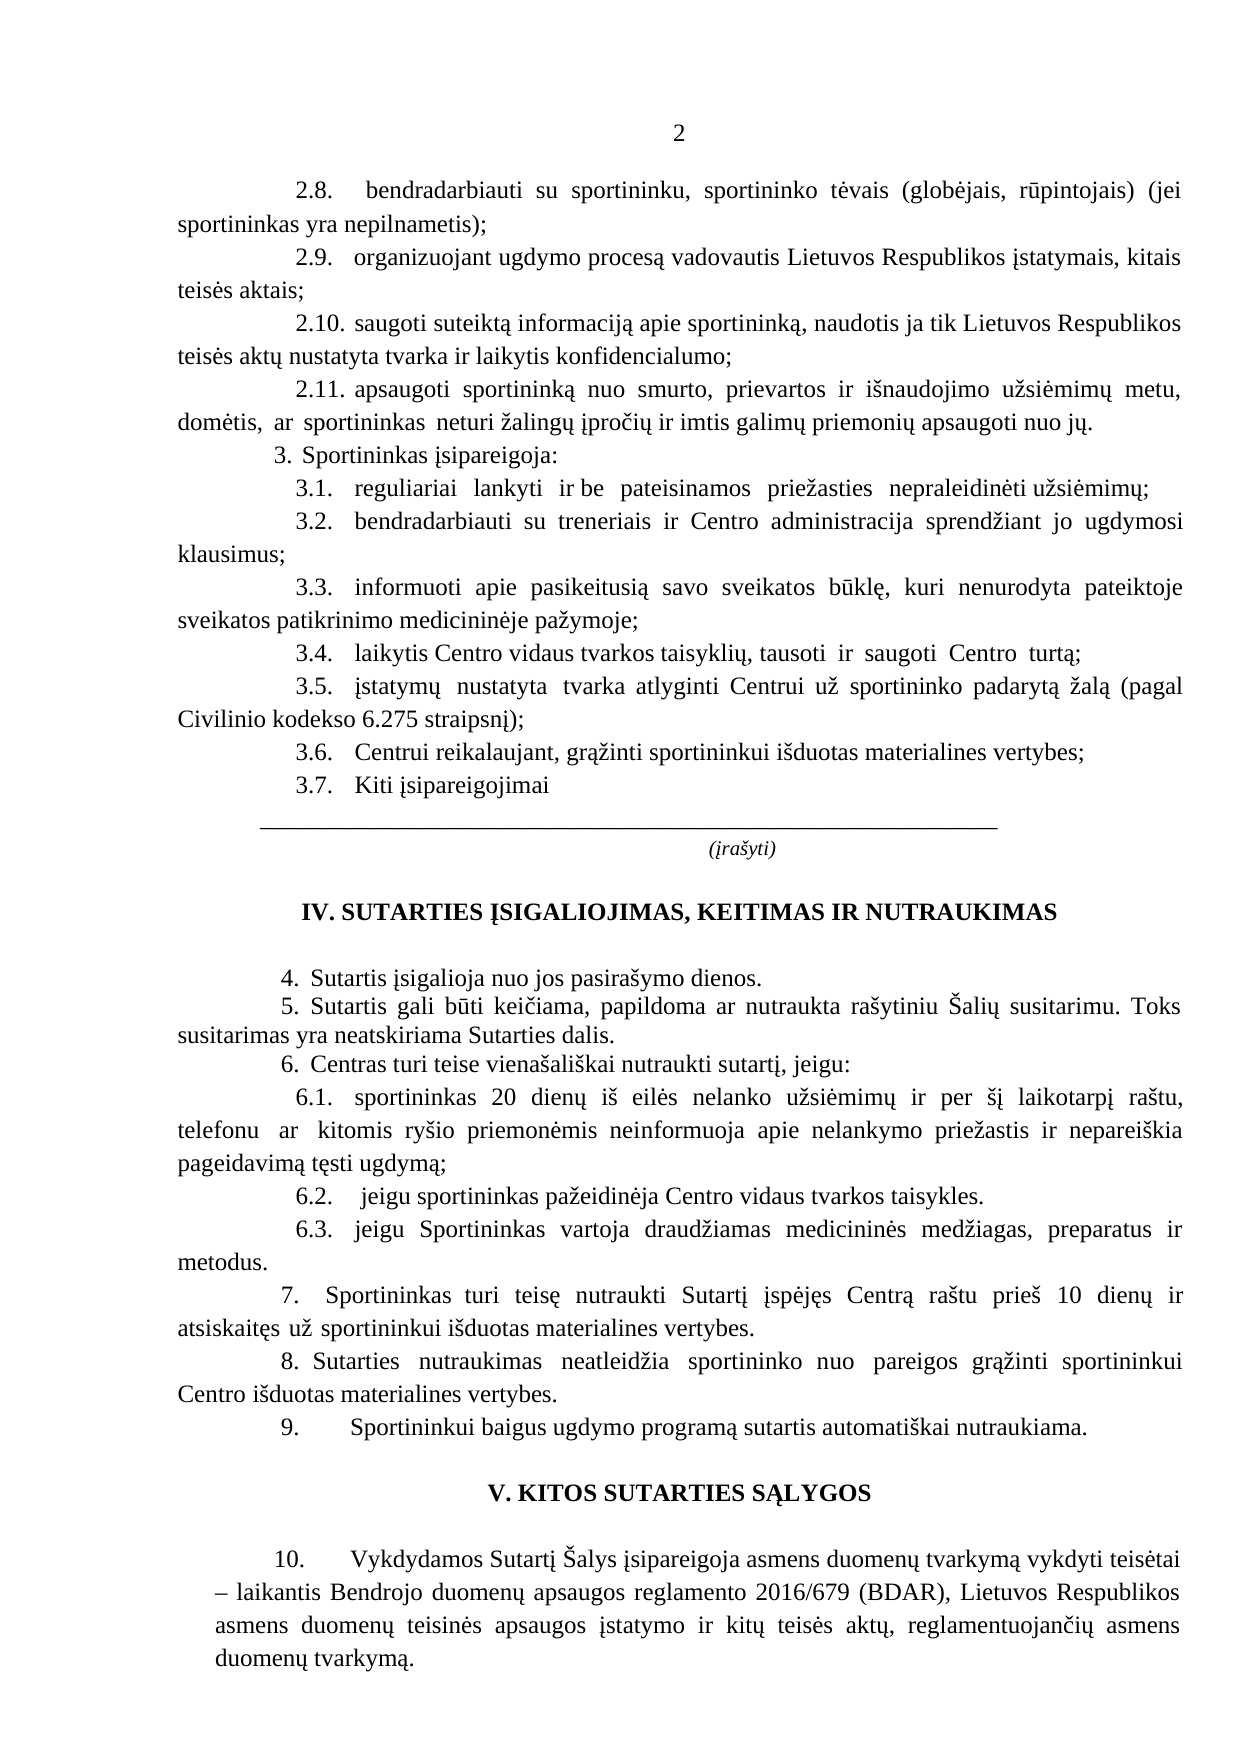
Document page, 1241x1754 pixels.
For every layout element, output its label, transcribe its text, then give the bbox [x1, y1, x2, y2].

text 3.7. Kiti įsipareigojimai ___________________________________________________________ [260, 770, 1183, 832]
text 2.8. bendradarbiauti su sportininku, sportininko tėvais (globėjais, rūpintojais) (jei sportininkas yra nepilnametis); [177, 176, 1181, 237]
text 2.10. saugoti suteiktą informaciją apie sportininką, naudotis ja tik Lietuvos Respublikos teisės aktų nustatyta tvarka ir laikytis konfidencialumo; [177, 308, 1181, 369]
text V. KITOS SUTARTIES SĄLYGOS [177, 1478, 1181, 1507]
text 10. Vykdydamos Sutartį Šalys įsipareigoja asmens duomenų tvarkymą vykdyti teisėtai – laikantis Bendrojo duomenų apsaugos reglamento 2016/679 (BDAR), Lietuvos Respublikos asmens duomenų teisinės apsaugos įstatymo ir kitų teisės aktų, reglamentuojančių asmens duomenų tvarkymą. [215, 1544, 1181, 1672]
text 2.9. organizuojant ugdymo procesą vadovautis Lietuvos Respublikos įstatymais, kitais teisės aktais; [177, 242, 1181, 303]
text 9. Sportininkui baigus ugdymo programą sutartis automatiškai nutraukiama. [215, 1412, 1183, 1441]
text IV. SUTARTIES ĮSIGALIOJIMAS, KEITIMAS IR NUTRAUKIMAS [177, 897, 1181, 925]
text 5. Sutartis gali būti keičiama, papildoma ar nutraukta rašytiniu Šalių susitarimu. Toks susitarimas yra neatskiriama Sutarties dalis. [177, 991, 1181, 1049]
text 6.2. jeigu sportininkas pažeidinėja Centro vidaus tvarkos taisykles. [177, 1181, 1183, 1210]
text 3.2. bendradarbiauti su treneriais ir Centro administracija sprendžiant jo ugdymosi klausimus; [177, 506, 1183, 568]
text 8. Sutarties nutraukimas neatleidžia sportininko nuo pareigos grąžinti sportininkui Centro išduotas materialines vertybes. [177, 1346, 1183, 1408]
text 4. Sutartis įsigalioja nuo jos pasirašymo dienos. [215, 963, 1181, 991]
text 6.1. sportininkas 20 dienų iš eilės nelanko užsiėmimų ir per šį laikotarpį raštu, telefonu ar kitomis ryšio priemonėmis neinformuoja apie nelankymo priežastis ir nepareiškia pageidavimą tęsti ugdymą; [177, 1082, 1183, 1177]
text 3.3. informuoti apie pasikeitusią savo sveikatos būklę, kuri nenurodyta pateiktoje sveikatos patikrinimo medicininėje pažymoje; [177, 572, 1183, 634]
text 3.1. reguliariai lankyti ir be pateisinamos priežasties nepraleidinėti užsiėmimų; [177, 473, 1183, 502]
text 3.5. įstatymų nustatyta tvarka atlyginti Centrui už sportininko padarytą žalą (pagal Civilinio kodekso 6.275 straipsnį); [177, 671, 1183, 733]
text 3.4. laikytis Centro vidaus tvarkos taisyklių, tausoti ir saugoti Centro turtą; [260, 638, 1183, 667]
text 3.6. Centrui reikalaujant, grąžinti sportininkui išduotas materialines vertybes; [260, 737, 1183, 766]
text 2.11. apsaugoti sportininką nuo smurto, prievartos ir išnaudojimo užsiėmimų metu, domėtis, ar sportininkas neturi žalingų įpročių ir imtis galimų priemonių apsaugoti nuo jų. [177, 374, 1181, 436]
text 7. Sportininkas turi teisę nutraukti Sutartį įspėjęs Centrą raštu prieš 10 dienų ir atsiskaitęs už sportininkui išduotas materialines vertybes. [177, 1280, 1183, 1342]
text (įrašyti) [177, 836, 1007, 860]
text 3. Sportininkas įsipareigoja: [215, 440, 1181, 468]
text 6. Centras turi teise vienašališkai nutraukti sutartį, jeigu: [215, 1049, 1181, 1078]
text 6.3. jeigu Sportininkas vartoja draudžiamas medicininės medžiagas, preparatus ir metodus. [177, 1214, 1183, 1276]
